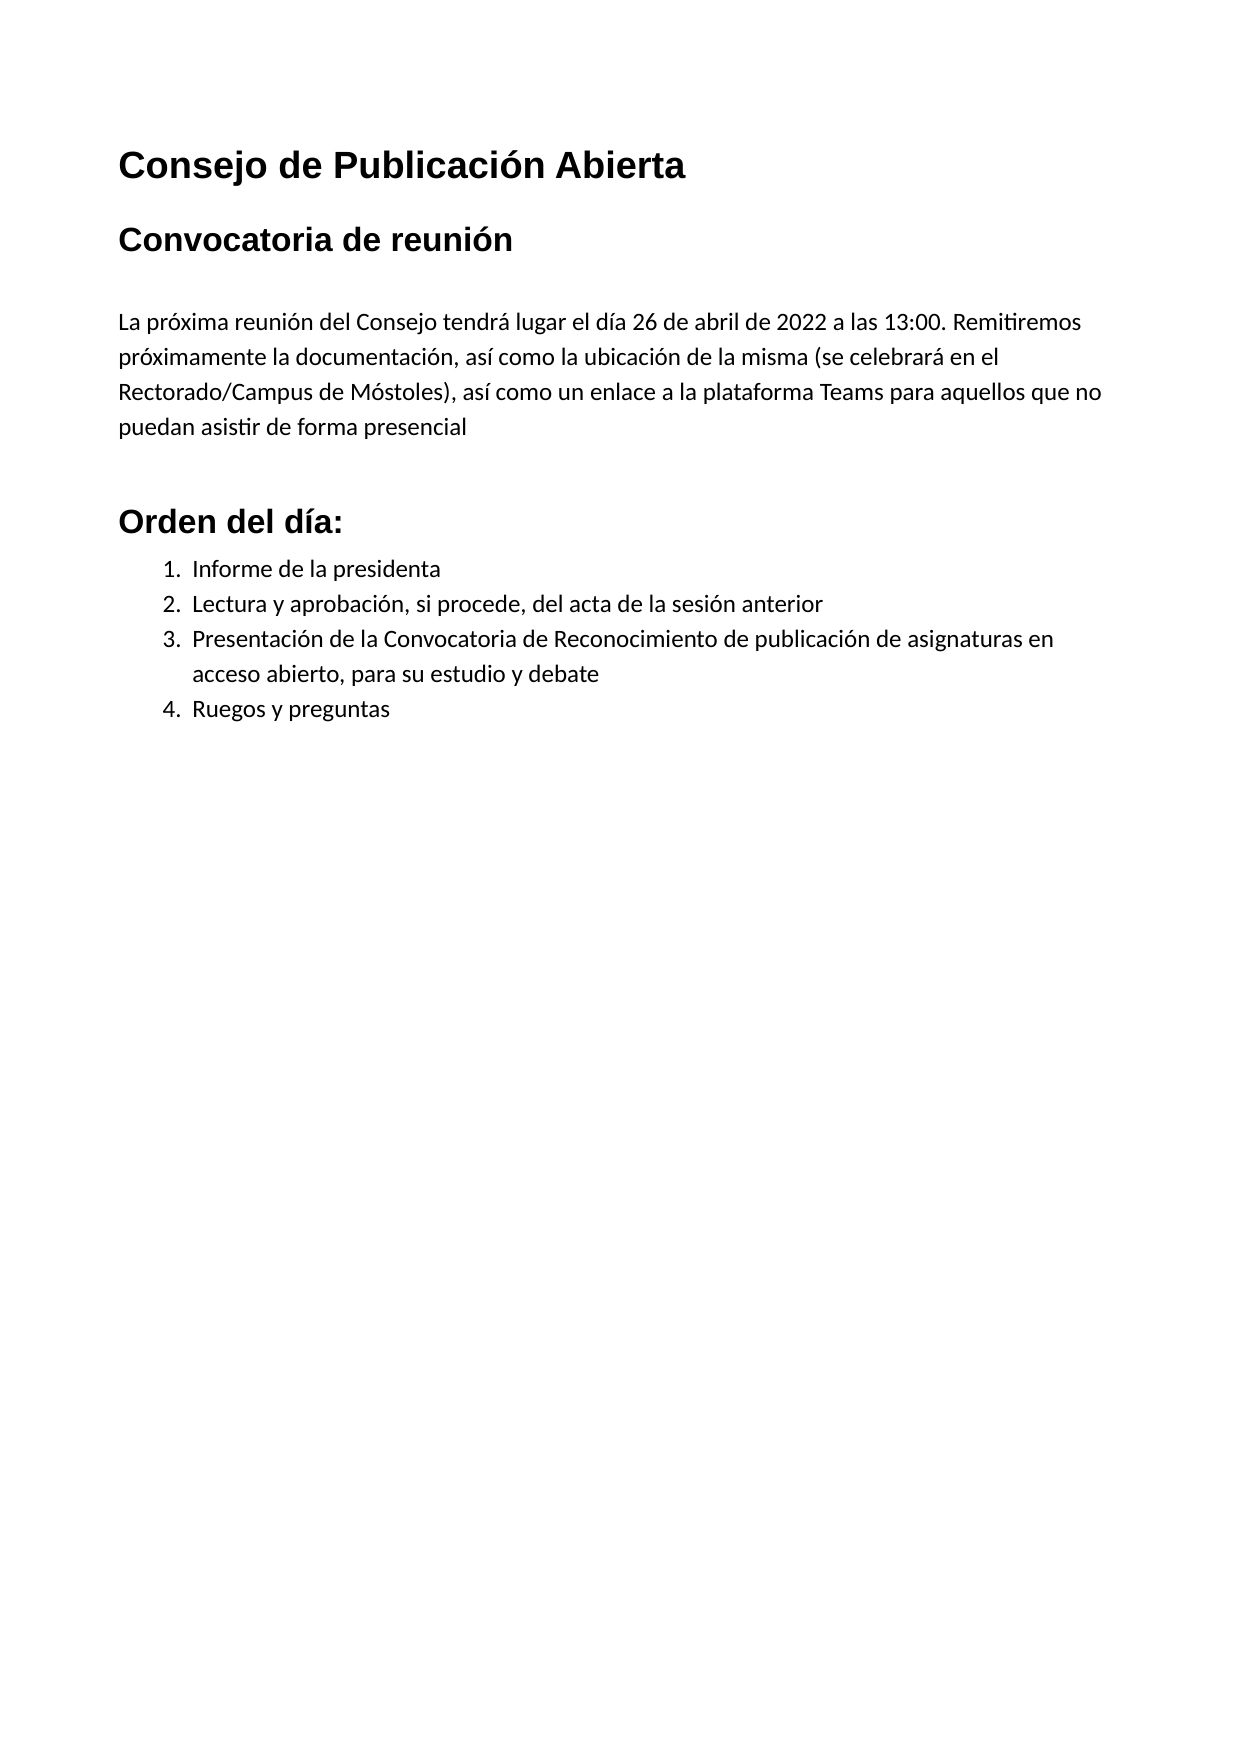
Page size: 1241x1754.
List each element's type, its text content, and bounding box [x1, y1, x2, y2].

subtitle Consejo de Publicación Abierta [118, 143, 1122, 187]
list Ruegos y preguntas [162, 693, 1122, 724]
subtitle Convocatoria de reunión [118, 220, 1122, 259]
list Lectura y aprobación, si procede, del acta de la sesión anterior [162, 588, 1122, 619]
list Presentación de la Convocatoria de Reconocimiento de publicación de asignaturas en acceso abierto, para su estudio y debate [162, 623, 1122, 689]
list Informe de la presidenta [162, 553, 1122, 584]
subtitle Orden del día: [118, 502, 1122, 541]
text La próxima reunión del Consejo tendrá lugar el día 26 de abril de 2022 a las 13:00. Remitiremos próximamente la documentación, así como la ubicación de la misma (se celebrará en el Rectorado/Campus de Móstoles), así como un enlace a la plataforma Teams para aquellos que no puedan asistir de forma presencial [118, 306, 1122, 442]
